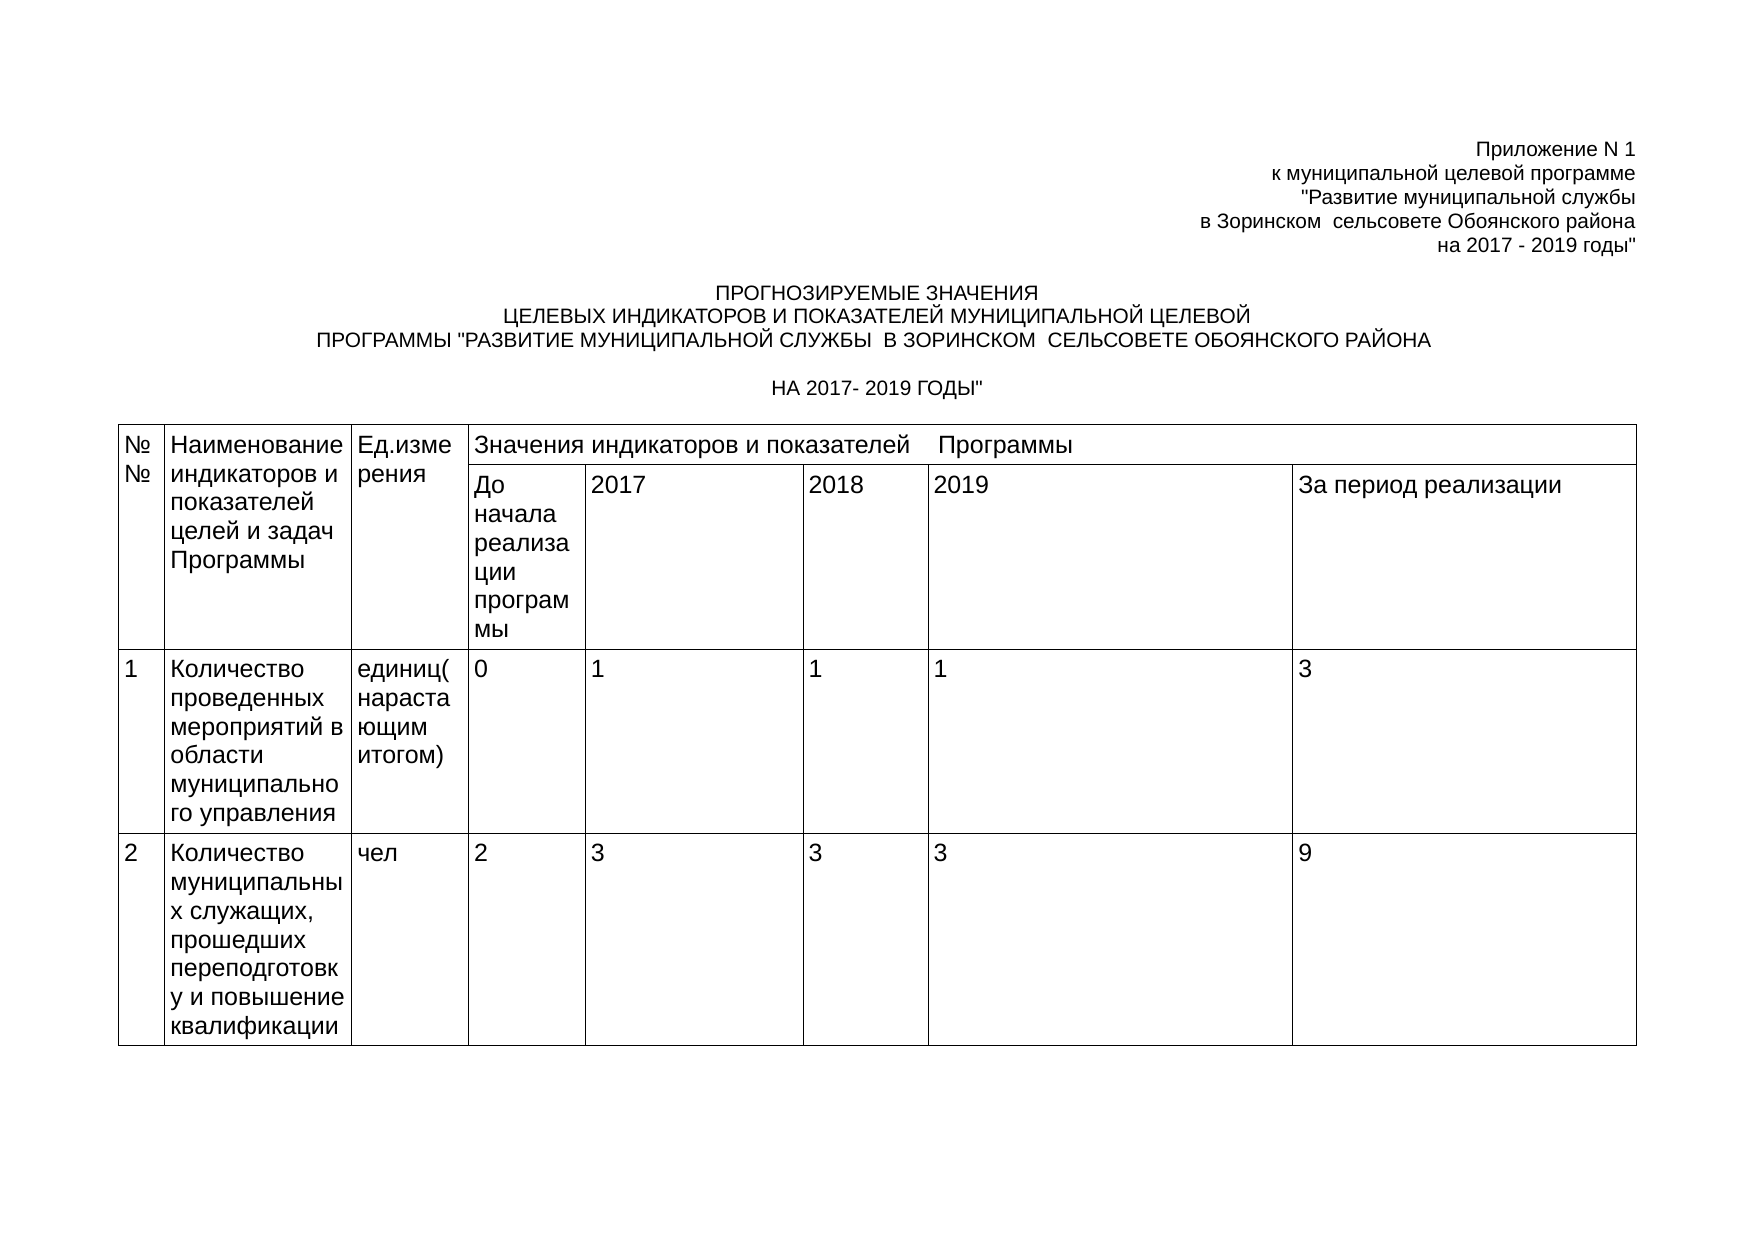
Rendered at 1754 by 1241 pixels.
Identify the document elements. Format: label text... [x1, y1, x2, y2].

table_cell 1 [586, 650, 803, 832]
text Приложение N 1 [118, 137, 1636, 161]
table_cell До начала реализации программы [469, 465, 585, 648]
table_cell единиц(нарастающим итогом) [352, 650, 468, 832]
text на 2017 - 2019 годы" [118, 232, 1636, 256]
table_header Значения индикаторов и показателей Программы [469, 425, 1636, 464]
table_header №№ [119, 425, 164, 648]
table_header Наименование индикаторов и показателей целей и задач Программы [165, 425, 351, 648]
table_cell 1 [929, 650, 1292, 832]
table_cell чел [352, 834, 468, 1045]
table_cell 1 [804, 650, 928, 832]
table_cell 3 [804, 834, 928, 1045]
table_cell 3 [586, 834, 803, 1045]
table_cell 0 [469, 650, 585, 832]
table_header Ед.измерения [352, 425, 468, 648]
table_cell 2017 [586, 465, 803, 648]
table_cell 2018 [804, 465, 928, 648]
text ПРОГНОЗИРУЕМЫЕ ЗНАЧЕНИЯ [118, 280, 1636, 304]
text "Развитие муниципальной службы [118, 184, 1636, 208]
text ПРОГРАММЫ "РАЗВИТИЕ МУНИЦИПАЛЬНОЙ СЛУЖБЫ В ЗОРИНСКОМ СЕЛЬСОВЕТЕ ОБОЯНСКОГО РАЙОНА [118, 328, 1636, 376]
table_cell 3 [929, 834, 1292, 1045]
text ЦЕЛЕВЫХ ИНДИКАТОРОВ И ПОКАЗАТЕЛЕЙ МУНИЦИПАЛЬНОЙ ЦЕЛЕВОЙ [118, 304, 1636, 328]
table_cell За период реализации [1293, 465, 1636, 648]
text НА 2017- 2019 ГОДЫ" [118, 376, 1636, 400]
table_cell 2019 [929, 465, 1292, 648]
table_cell 9 [1293, 834, 1636, 1045]
table_cell Количество муниципальных служащих, прошедших переподготовку и повышение квалификации [165, 834, 351, 1045]
table_cell 1 [119, 650, 164, 832]
table_cell 3 [1293, 650, 1636, 832]
table_cell 2 [469, 834, 585, 1045]
text к муниципальной целевой программе [118, 161, 1636, 184]
text в Зоринском сельсовете Обоянского района [118, 208, 1636, 232]
table_cell Количество проведенных мероприятий в области муниципального управления [165, 650, 351, 832]
table_cell 2 [119, 834, 164, 1045]
